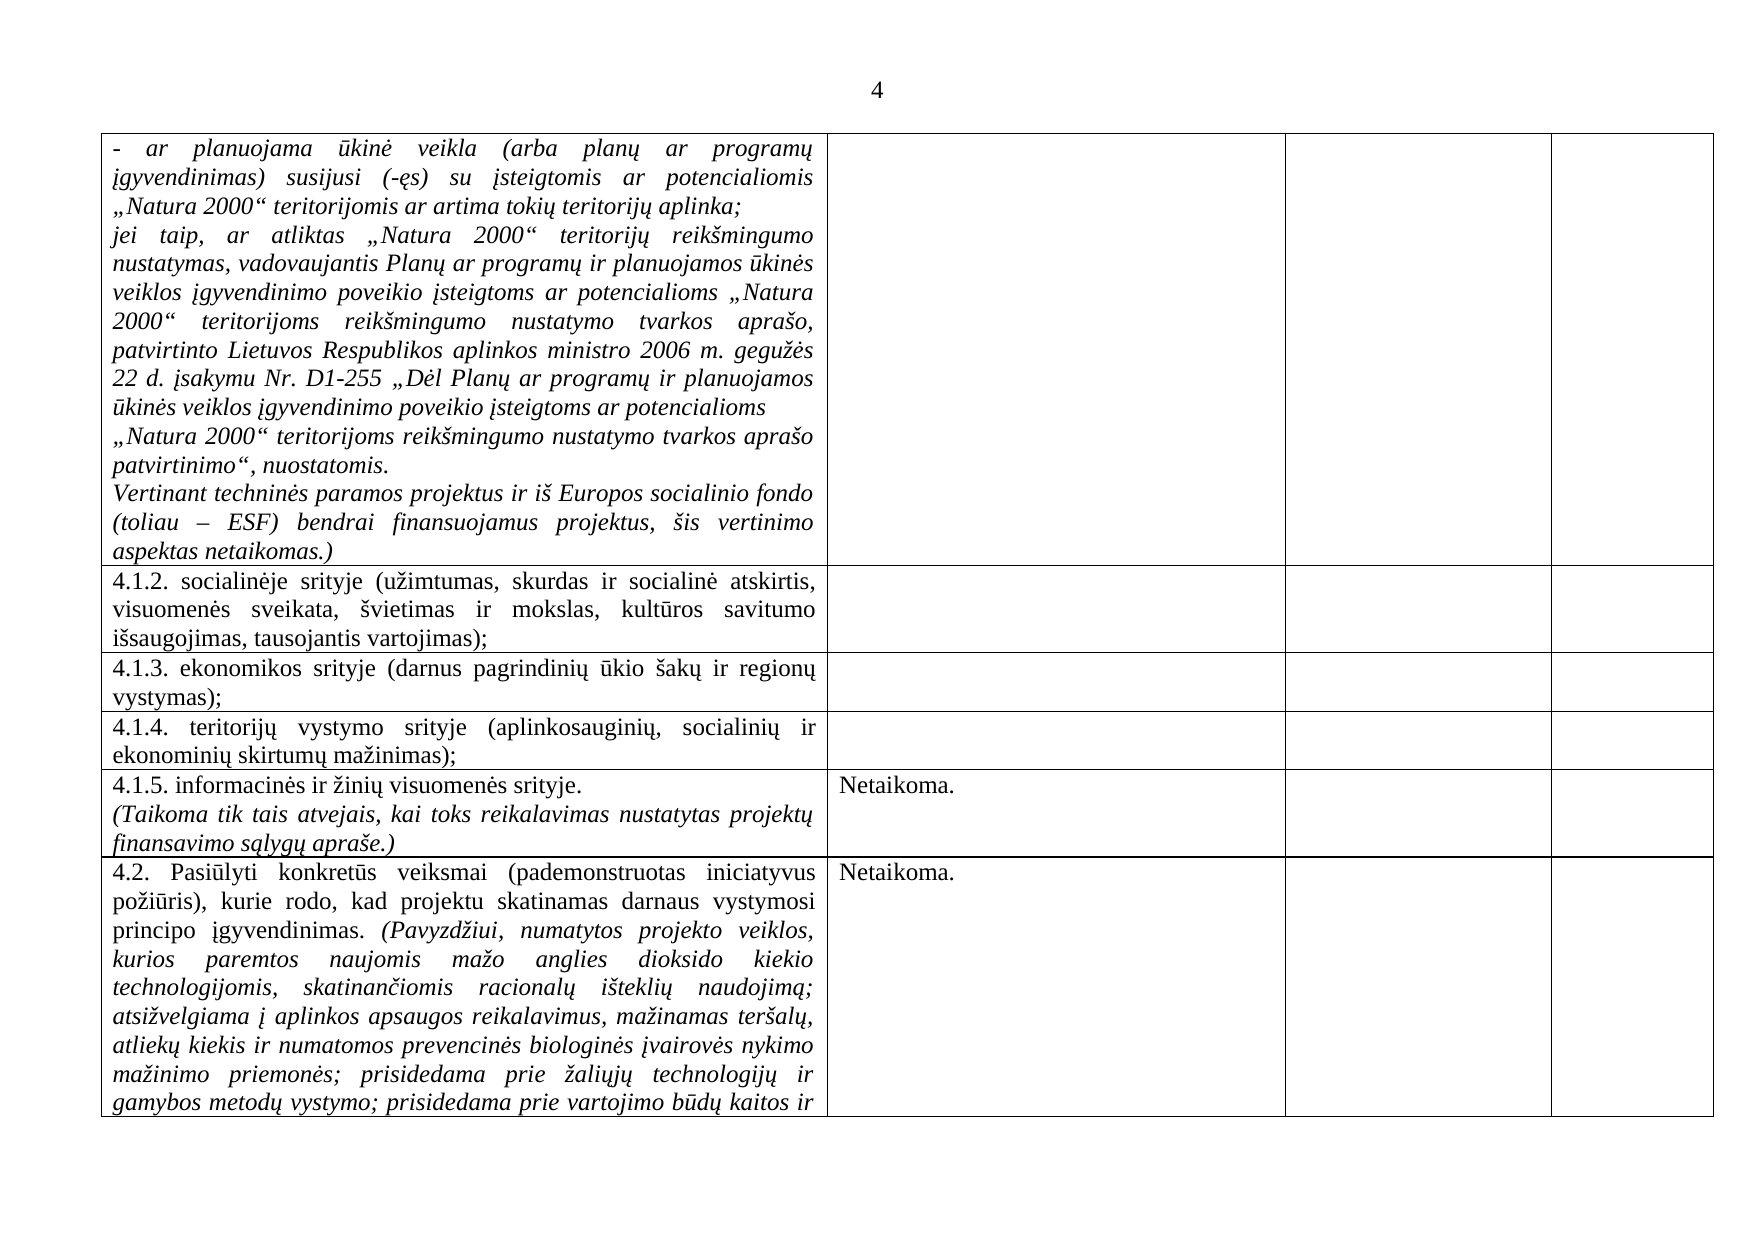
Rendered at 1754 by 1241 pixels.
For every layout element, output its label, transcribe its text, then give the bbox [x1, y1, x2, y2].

table_cell [1552, 134, 1713, 565]
table_cell [828, 134, 1285, 565]
table_cell [828, 566, 1285, 652]
table_cell [828, 712, 1285, 769]
table_cell [1286, 134, 1551, 565]
table_cell [1552, 770, 1713, 856]
table_cell [1286, 770, 1551, 856]
table_cell [1286, 653, 1551, 711]
table_cell [1552, 653, 1713, 711]
table_cell 4.1.5. informacinės ir žinių visuomenės srityje. (Taikoma tik tais atvejais, kai toks reikalavimas nustatytas projektų finansavimo sąlygų apraše.) [102, 770, 827, 856]
table_cell [1552, 858, 1713, 1116]
table_cell 4.1.3. ekonomikos srityje (darnus pagrindinių ūkio šakų ir regionų vystymas); [102, 653, 827, 711]
table_cell - ar planuojama ūkinė veikla (arba planų ar programų įgyvendinimas) susijusi (-ęs) su įsteigtomis ar potencialiomis „Natura 2000“ teritorijomis ar artima tokių teritorijų aplinka; jei taip, ar atliktas „Natura 2000“ teritorijų reikšmingumo nustatymas, vadovaujantis Planų ar programų ir planuojamos ūkinės veiklos įgyvendinimo poveikio įsteigtoms ar potencialioms „Natura 2000“ teritorijoms reikšmingumo nustatymo tvarkos aprašo, patvirtinto Lietuvos Respublikos aplinkos ministro 2006 m. gegužės 22 d. įsakymu Nr. D1-255 „Dėl Planų ar programų ir planuojamos ūkinės veiklos įgyvendinimo poveikio įsteigtoms ar potencialioms „Natura 2000“ teritorijoms reikšmingumo nustatymo tvarkos aprašo patvirtinimo“, nuostatomis. Vertinant techninės paramos projektus ir iš Europos socialinio fondo (toliau – ESF) bendrai finansuojamus projektus, šis vertinimo aspektas netaikomas.) [102, 134, 827, 565]
table_cell 4.1.4. teritorijų vystymo srityje (aplinkosauginių, socialinių ir ekonominių skirtumų mažinimas); [102, 712, 827, 769]
table_cell [828, 653, 1285, 711]
table_cell 4.2. Pasiūlyti konkretūs veiksmai (pademonstruotas iniciatyvus požiūris), kurie rodo, kad projektu skatinamas darnaus vystymosi principo įgyvendinimas. (Pavyzdžiui, numatytos projekto veiklos, kurios paremtos naujomis mažo anglies dioksido kiekio technologijomis, skatinančiomis racionalų išteklių naudojimą; atsižvelgiama į aplinkos apsaugos reikalavimus, mažinamas teršalų, atliekų kiekis ir numatomos prevencinės biologinės įvairovės nykimo mažinimo priemonės; prisidedama prie žaliųjų technologijų ir gamybos metodų vystymo; prisidedama prie vartojimo būdų kaitos ir [102, 858, 827, 1116]
table_cell [1552, 712, 1713, 769]
table_cell Netaikoma. [828, 770, 1285, 856]
table_cell 4.1.2. socialinėje srityje (užimtumas, skurdas ir socialinė atskirtis, visuomenės sveikata, švietimas ir mokslas, kultūros savitumo išsaugojimas, tausojantis vartojimas); [102, 566, 827, 652]
table_cell [1286, 858, 1551, 1116]
table_cell [1286, 566, 1551, 652]
table_cell [1286, 712, 1551, 769]
table_cell [1552, 566, 1713, 652]
table_cell Netaikoma. [828, 858, 1285, 1116]
